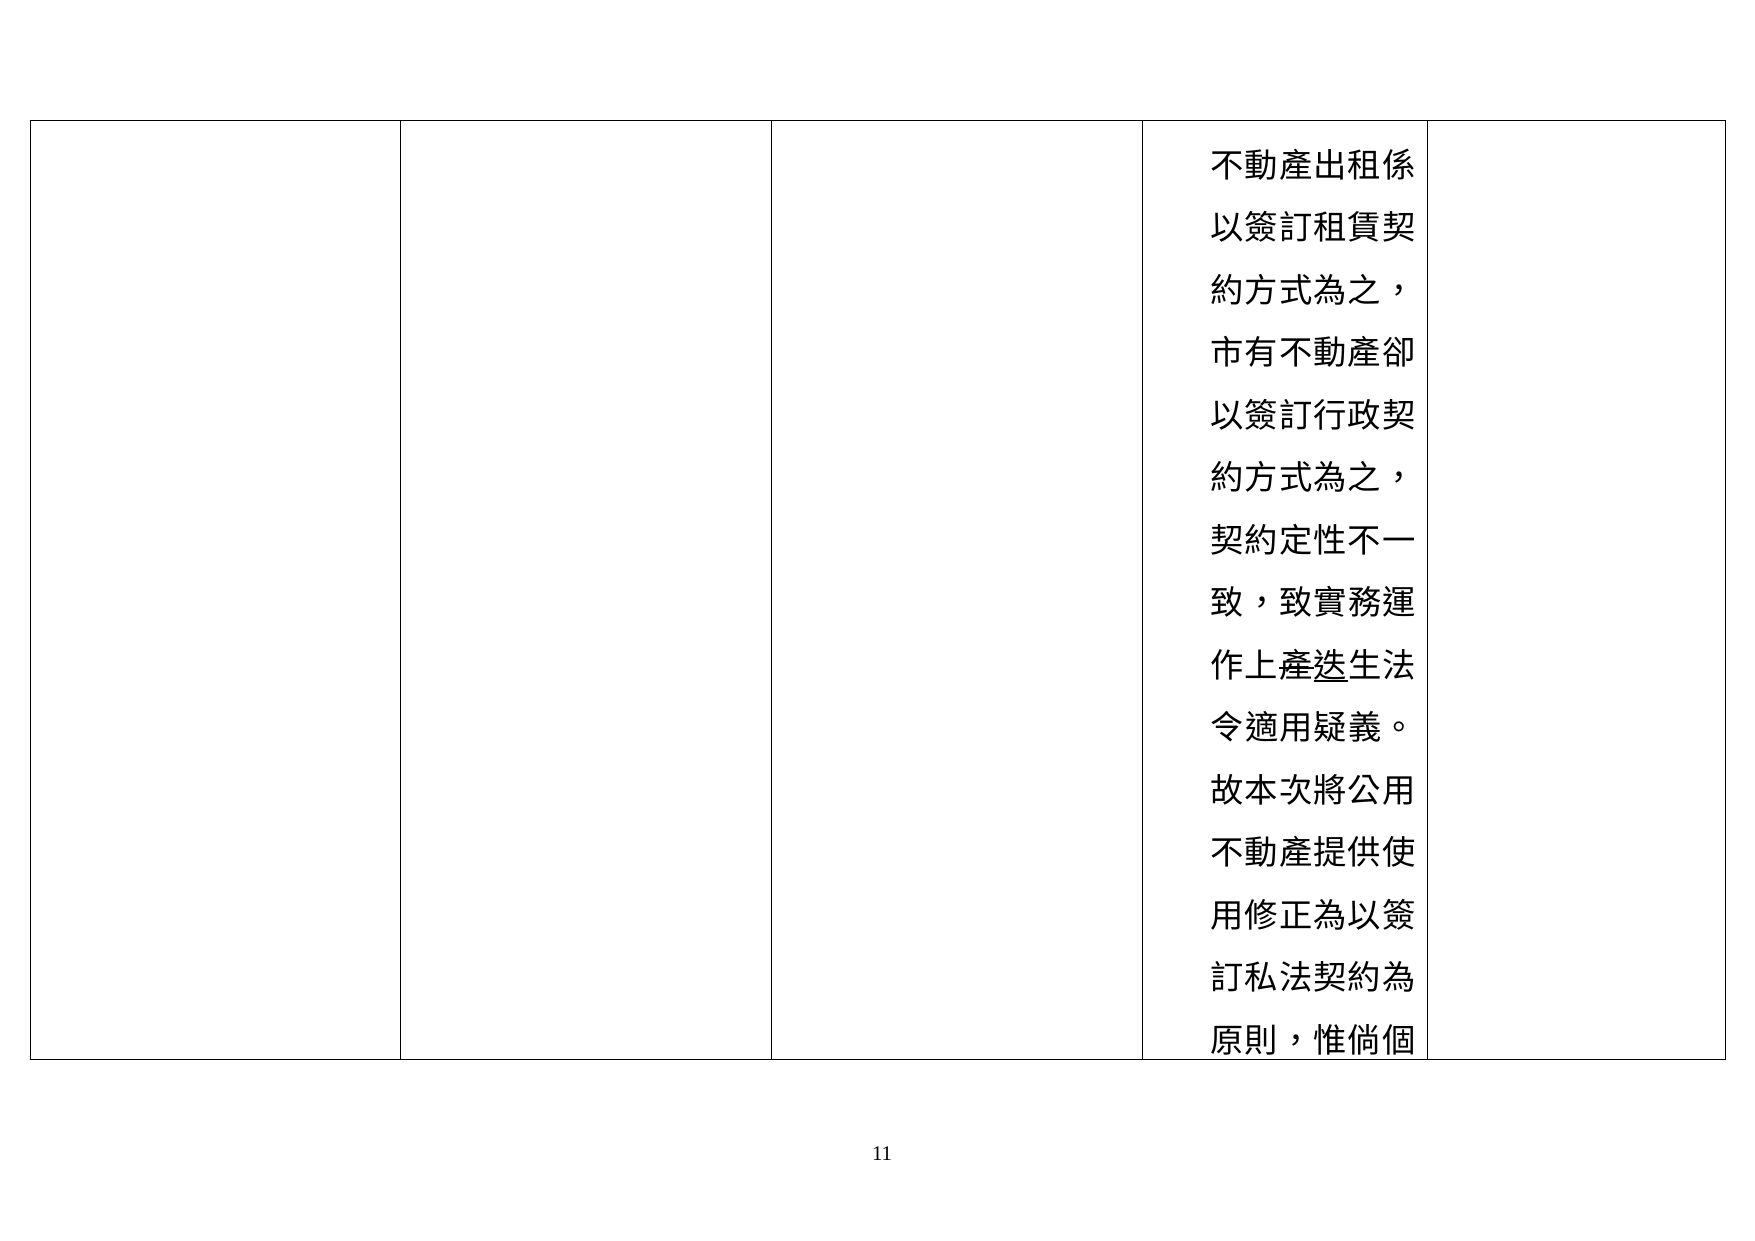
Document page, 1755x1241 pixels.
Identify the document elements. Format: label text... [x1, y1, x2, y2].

table_cell [401, 121, 771, 1059]
table_cell [1428, 121, 1725, 1059]
table_cell 不動產出租係以簽訂租賃契約方式為之，市有不動產卻以簽訂行政契約方式為之，契約定性不一致，致實務運作上產迭生法令適用疑義。故本次將公用不動產提供使用修正為以簽訂私法契約為原則，惟倘個 [1143, 121, 1427, 1059]
table_cell [772, 121, 1142, 1059]
table_cell 第三條 公用不動產提供使用，除特殊情形外，應依下列規定訂立書面契約： 一、有償提供使用：訂立租賃契約。 二、無償提供使用：訂立使用借貸契約。 前項契約期間以不超過五年，並以管理機關名義簽訂契約為原則。 [31, 121, 400, 1059]
